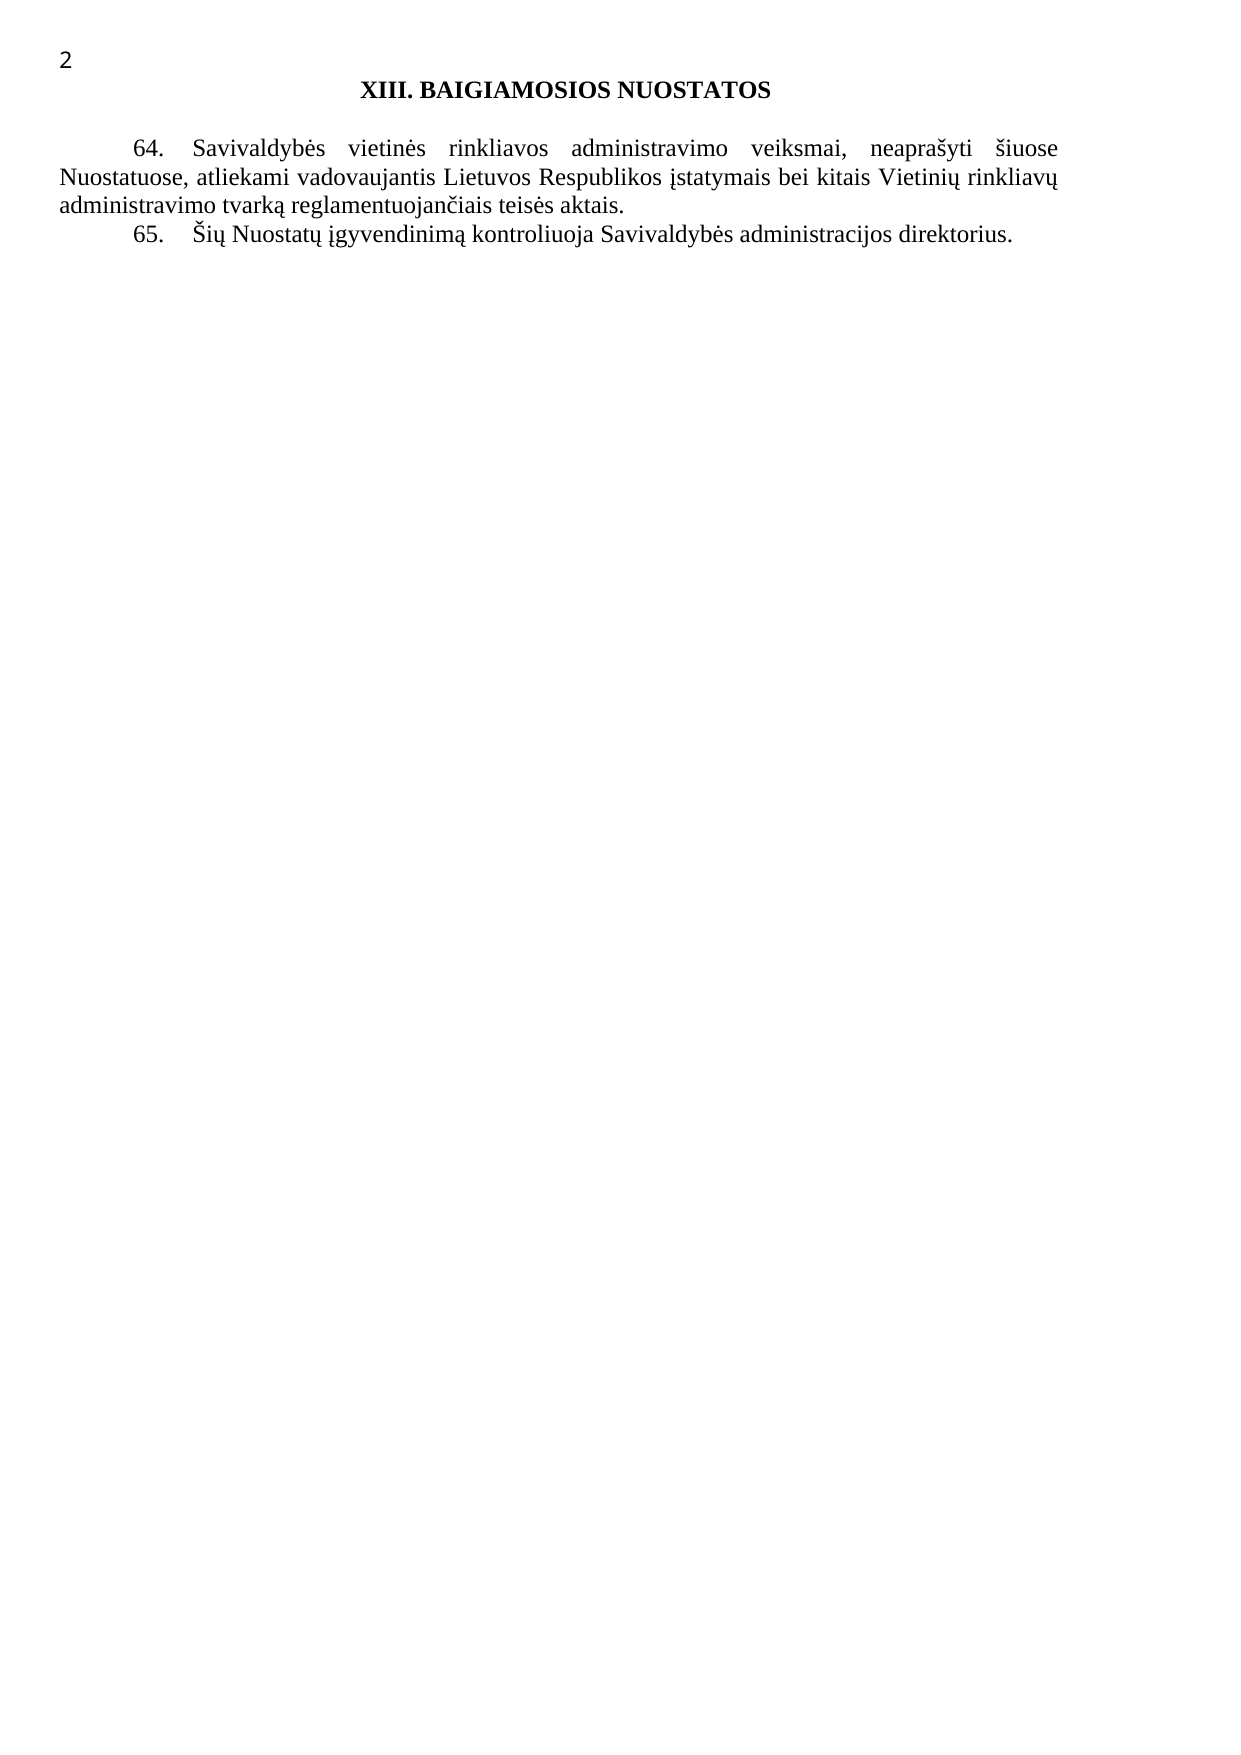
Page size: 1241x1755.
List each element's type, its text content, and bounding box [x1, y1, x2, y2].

text 65. Šių Nuostatų įgyvendinimą kontroliuoja Savivaldybės administracijos direktorius. [59, 219, 1059, 248]
text 64. Savivaldybės vietinės rinkliavos administravimo veiksmai, neaprašyti šiuose Nuostatuose, atliekami vadovaujantis Lietuvos Respublikos įstatymais bei kitais Vietinių rinkliavų administravimo tvarką reglamentuojančiais teisės aktais. [59, 133, 1059, 219]
text XIII. BAIGIAMOSIOS NUOSTATOS [72, 76, 1059, 104]
